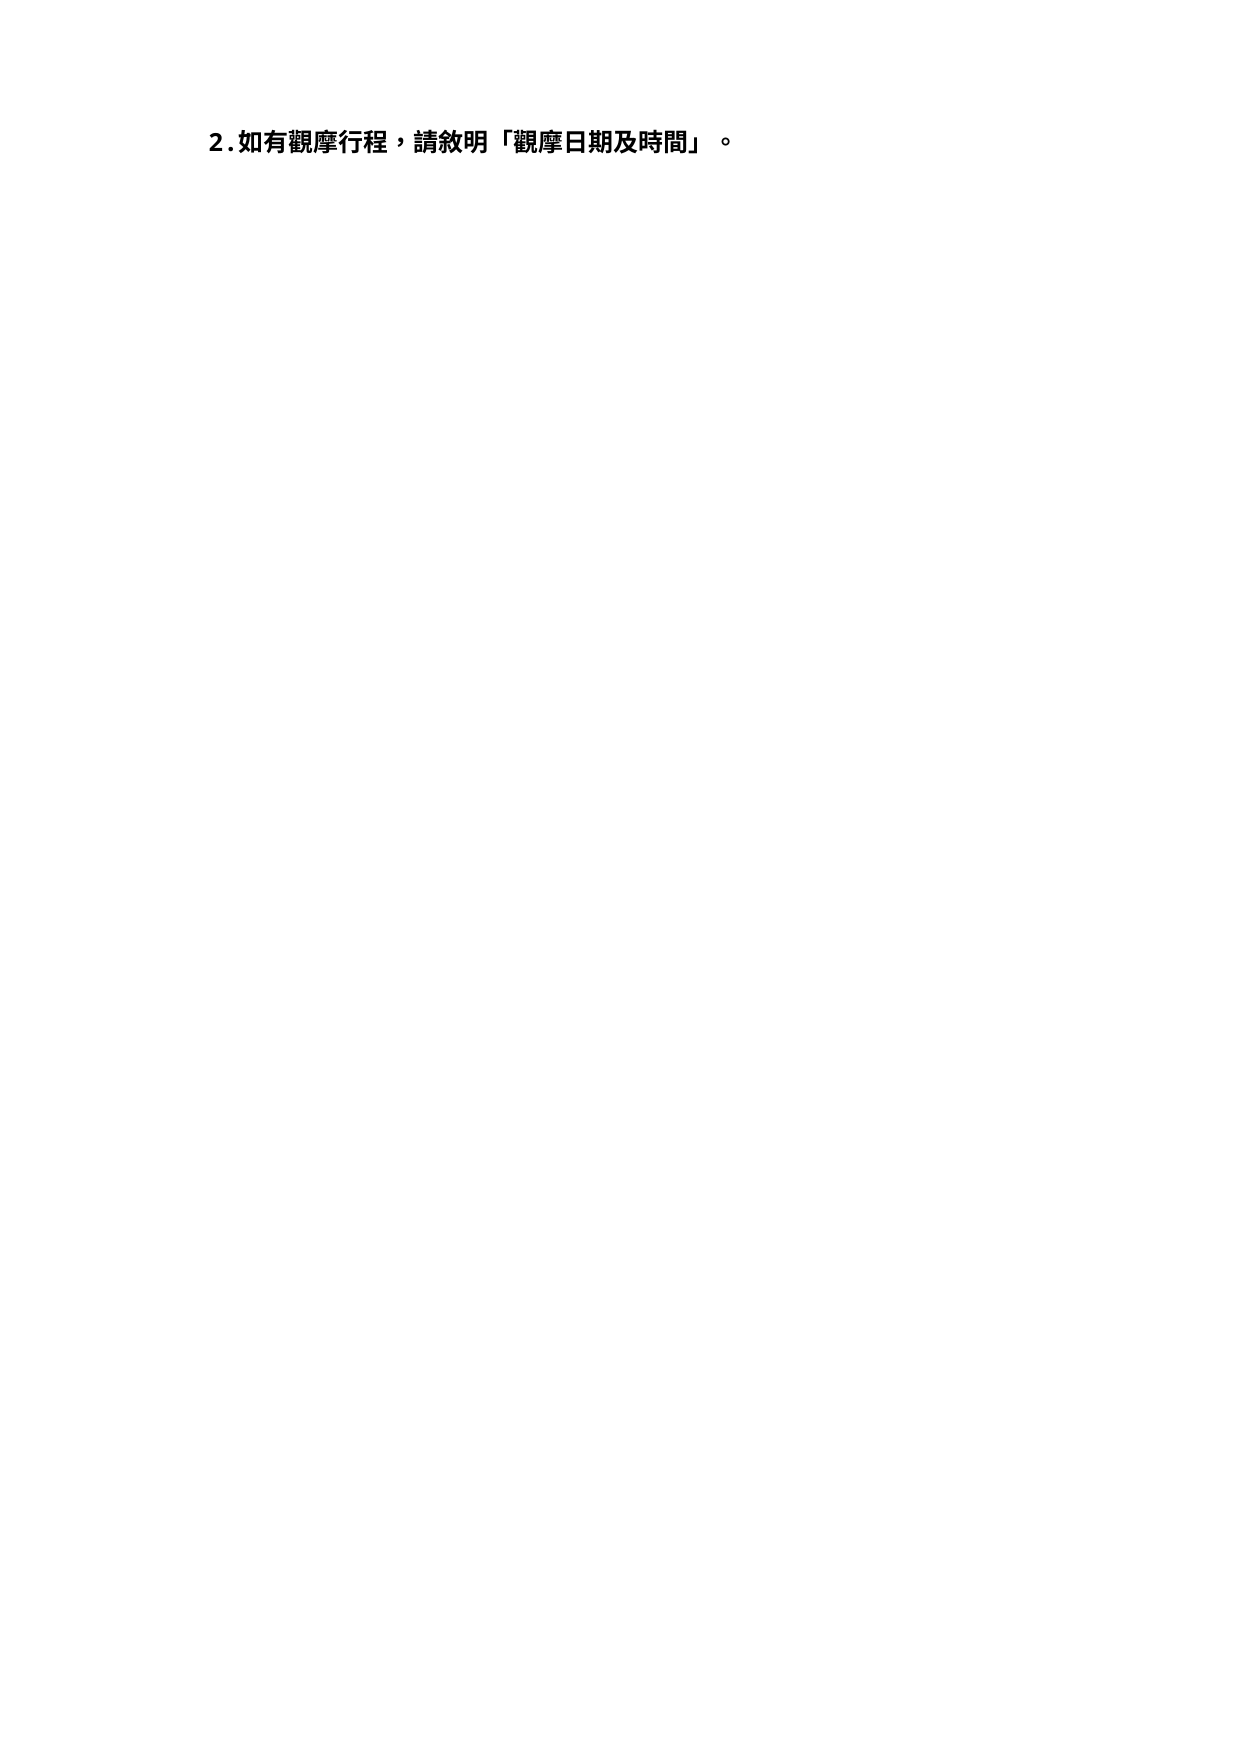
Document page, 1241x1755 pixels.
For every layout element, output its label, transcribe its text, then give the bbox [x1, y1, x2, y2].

text 2.如有觀摩行程，請敘明「觀摩日期及時間」。 [118, 118, 1152, 160]
